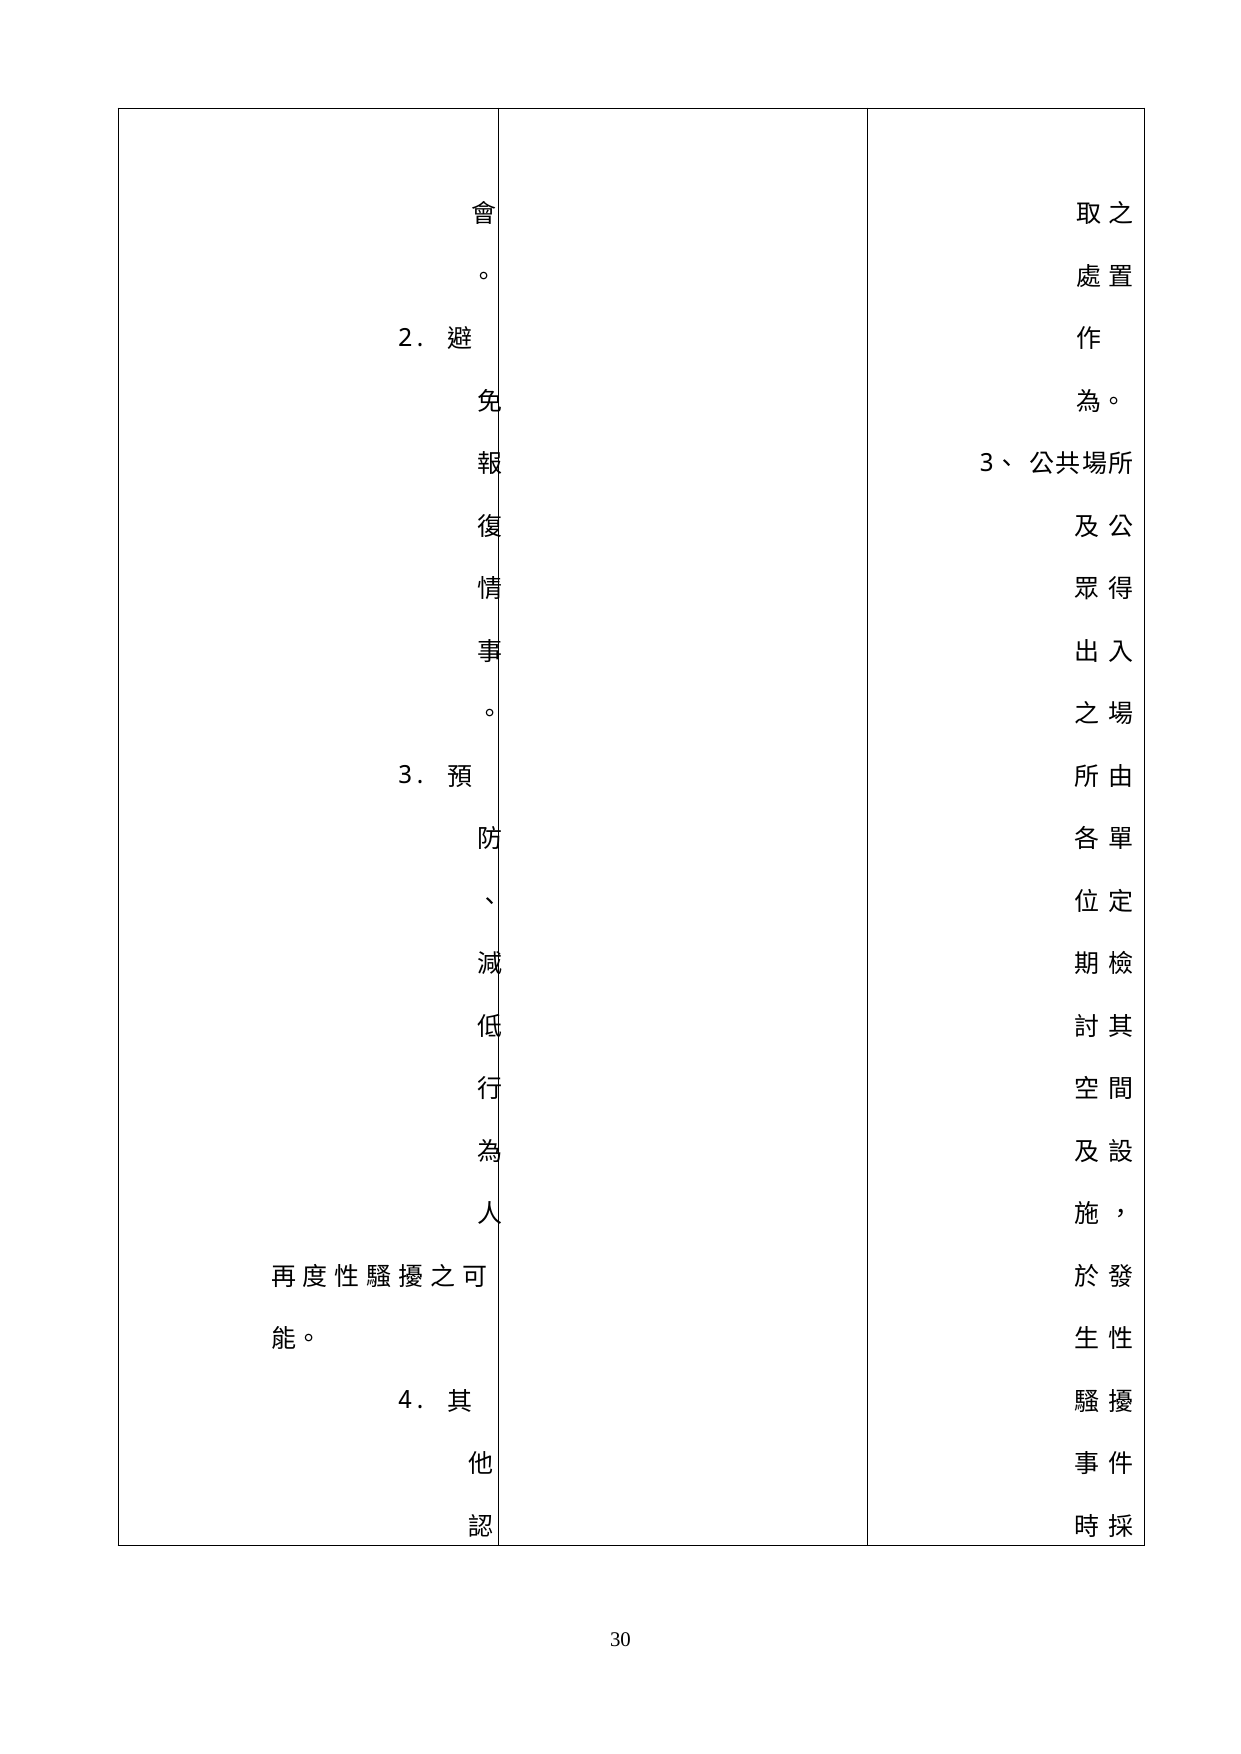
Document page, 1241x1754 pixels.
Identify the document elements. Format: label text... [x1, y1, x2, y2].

table_cell 本點新增。 配合性騷法第七條、性騷擾防治準則第四條及第五條規定，明定本府於所屬公共場所或公眾得出入之場所發生性騷擾事件時，應負之性騷擾防治作為，及於知悉發生性騷擾事件時，應採取之處置作為。 公共場所及公眾得出入之場所由各單位定期檢討其空間及設施，於發生性騷擾事件時採取有效之糾正及補救措施。 [868, 109, 1144, 1545]
table_cell 本府各單位應就所屬公共場所及公眾得出入之場所，定期檢討其空間及設施，避免性騷擾之發生。 本府各單位知悉所屬公共場所及公眾得出入之場所發生性騷擾事件，應採取下列有效之糾正及補救措施： 事件發生當時知悉： 協助被害人申訴及保全相關證據。 必要時協助通知警察機關到場處理。 檢討所屬場所安全。 事件發生後知悉：檢討所屬場所安全。 必要時得採取下列處置: 尊重被害人意願，減低當事人雙方互動之機會。 避免報復情事。 預防、減低行為人 再度性騷擾之可能。 其他認為必要之處置。 [119, 109, 498, 1545]
table_cell [499, 109, 867, 1545]
